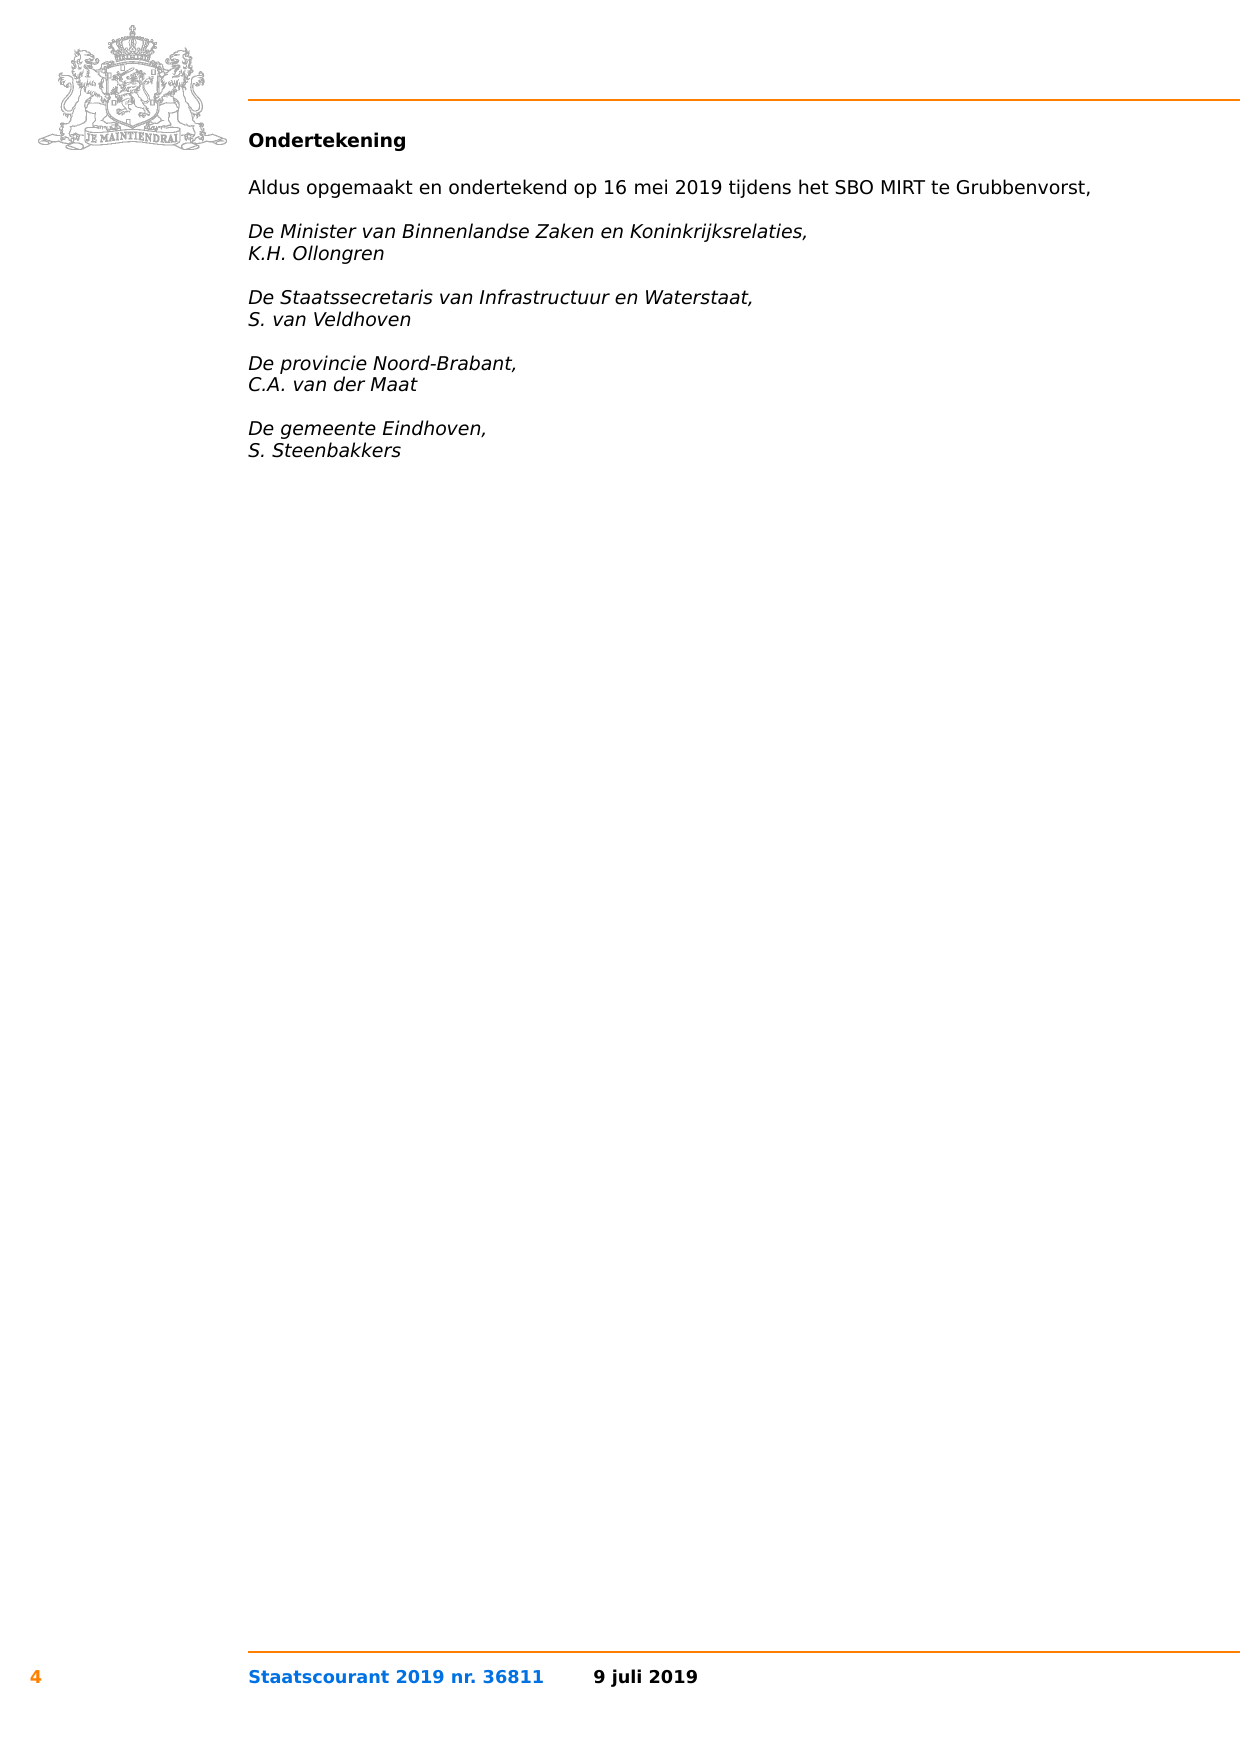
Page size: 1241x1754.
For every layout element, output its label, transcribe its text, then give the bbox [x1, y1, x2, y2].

subtitle Ondertekening [248, 130, 1163, 152]
text De gemeente Eindhoven, S. Steenbakkers [248, 418, 1163, 462]
text Aldus opgemaakt en ondertekend op 16 mei 2019 tijdens het SBO MIRT te Grubbenvorst, [248, 177, 1163, 199]
text De provincie Noord-Brabant, C.A. van der Maat [248, 352, 1163, 396]
picture [38, 25, 227, 150]
text De Staatssecretaris van Infrastructuur en Waterstaat, S. van Veldhoven [248, 287, 1163, 331]
text De Minister van Binnenlandse Zaken en Koninkrijksrelaties, K.H. Ollongren [248, 221, 1163, 265]
